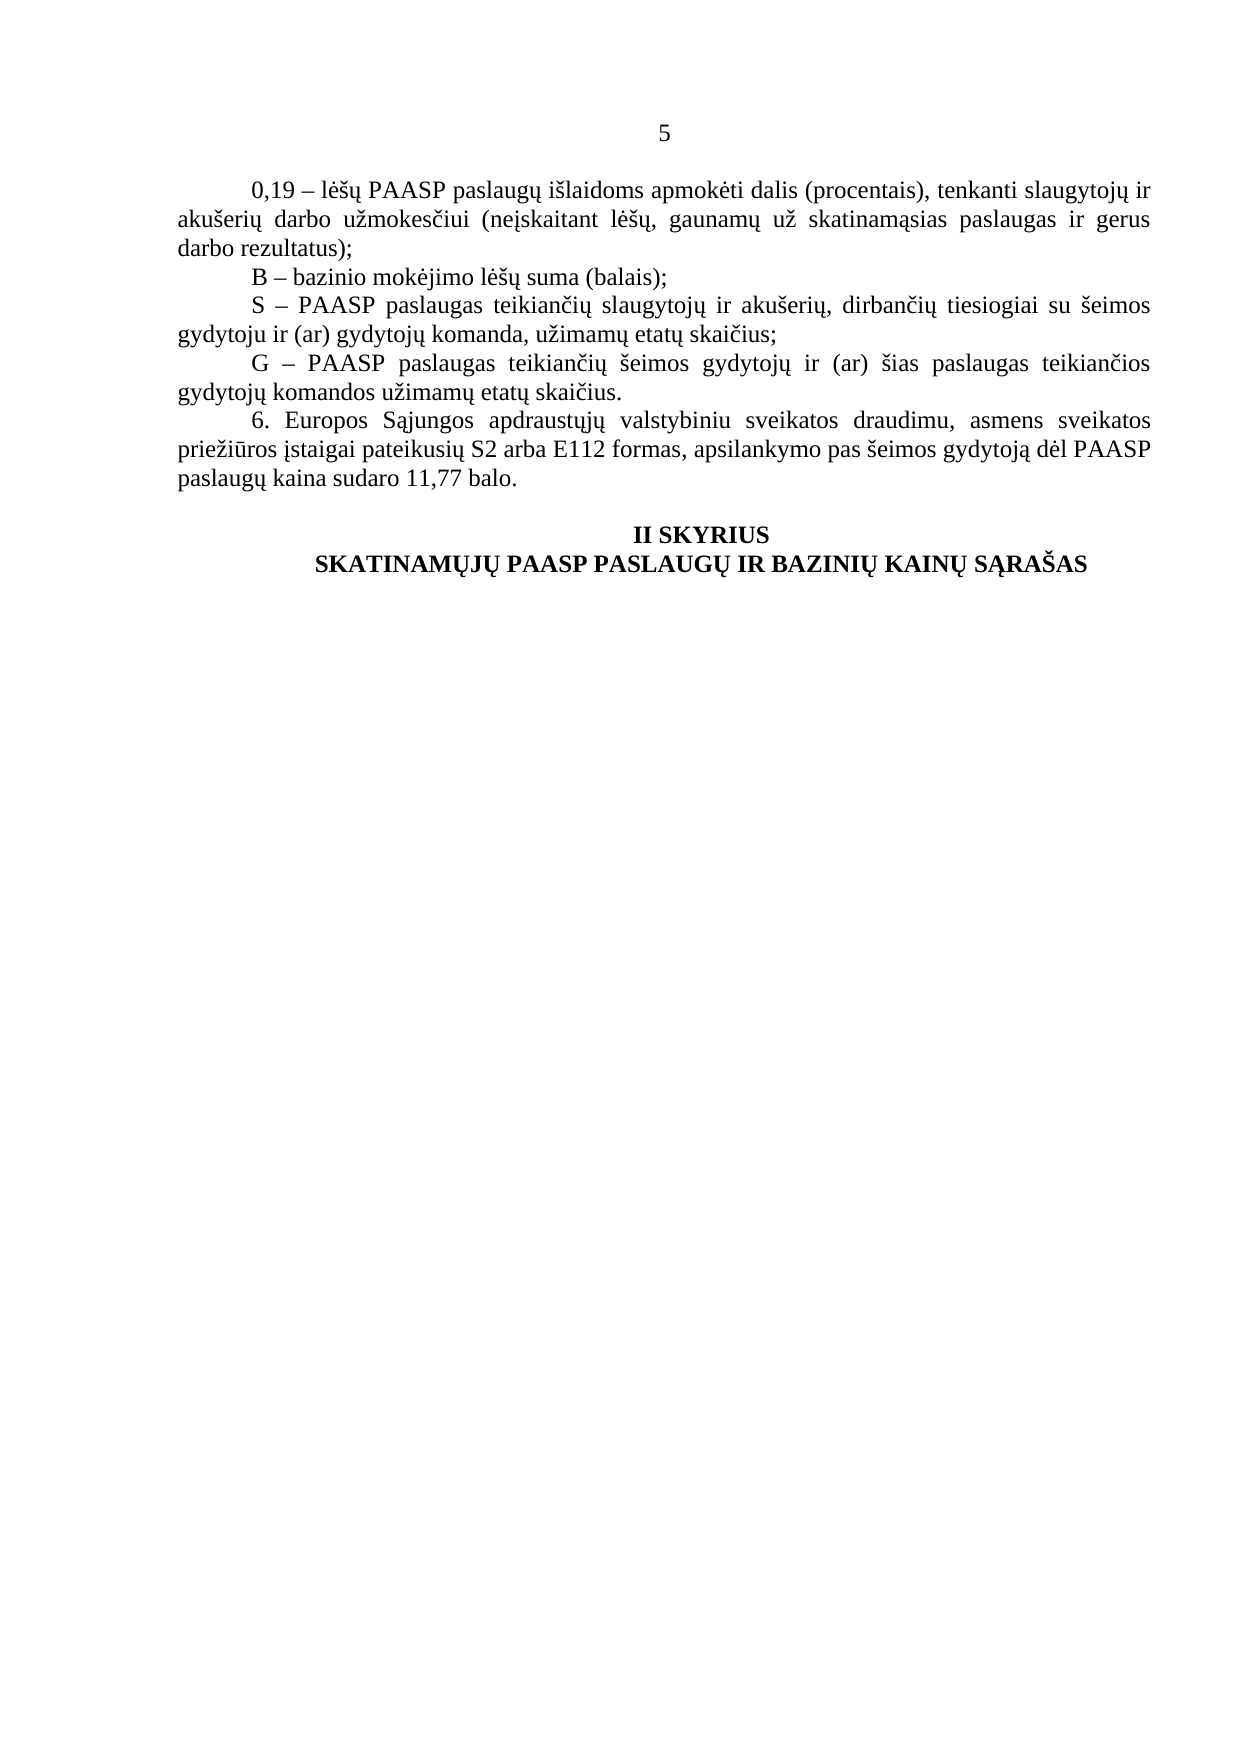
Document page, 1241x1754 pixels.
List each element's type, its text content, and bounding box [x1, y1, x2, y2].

text II SKYRIUS [177, 521, 1152, 549]
text 6. Europos Sąjungos apdraustųjų valstybiniu sveikatos draudimu, asmens sveikatos priežiūros įstaigai pateikusių S2 arba E112 formas, apsilankymo pas šeimos gydytoją dėl PAASP paslaugų kaina sudaro 11,77 balo. [177, 406, 1152, 492]
text S – PAASP paslaugas teikiančių slaugytojų ir akušerių, dirbančių tiesiogiai su šeimos gydytoju ir (ar) gydytojų komanda, užimamų etatų skaičius; [177, 291, 1152, 348]
text SKATINAMŲJŲ PAASP PASLAUGŲ IR BAZINIŲ KAINŲ SĄRAŠAS [177, 549, 1152, 578]
text G – PAASP paslaugas teikiančių šeimos gydytojų ir (ar) šias paslaugas teikiančios gydytojų komandos užimamų etatų skaičius. [177, 348, 1152, 406]
text 0,19 – lėšų PAASP paslaugų išlaidoms apmokėti dalis (procentais), tenkanti slaugytojų ir akušerių darbo užmokesčiui (neįskaitant lėšų, gaunamų už skatinamąsias paslaugas ir gerus darbo rezultatus); [177, 176, 1152, 262]
text B – bazinio mokėjimo lėšų suma (balais); [177, 262, 1152, 291]
